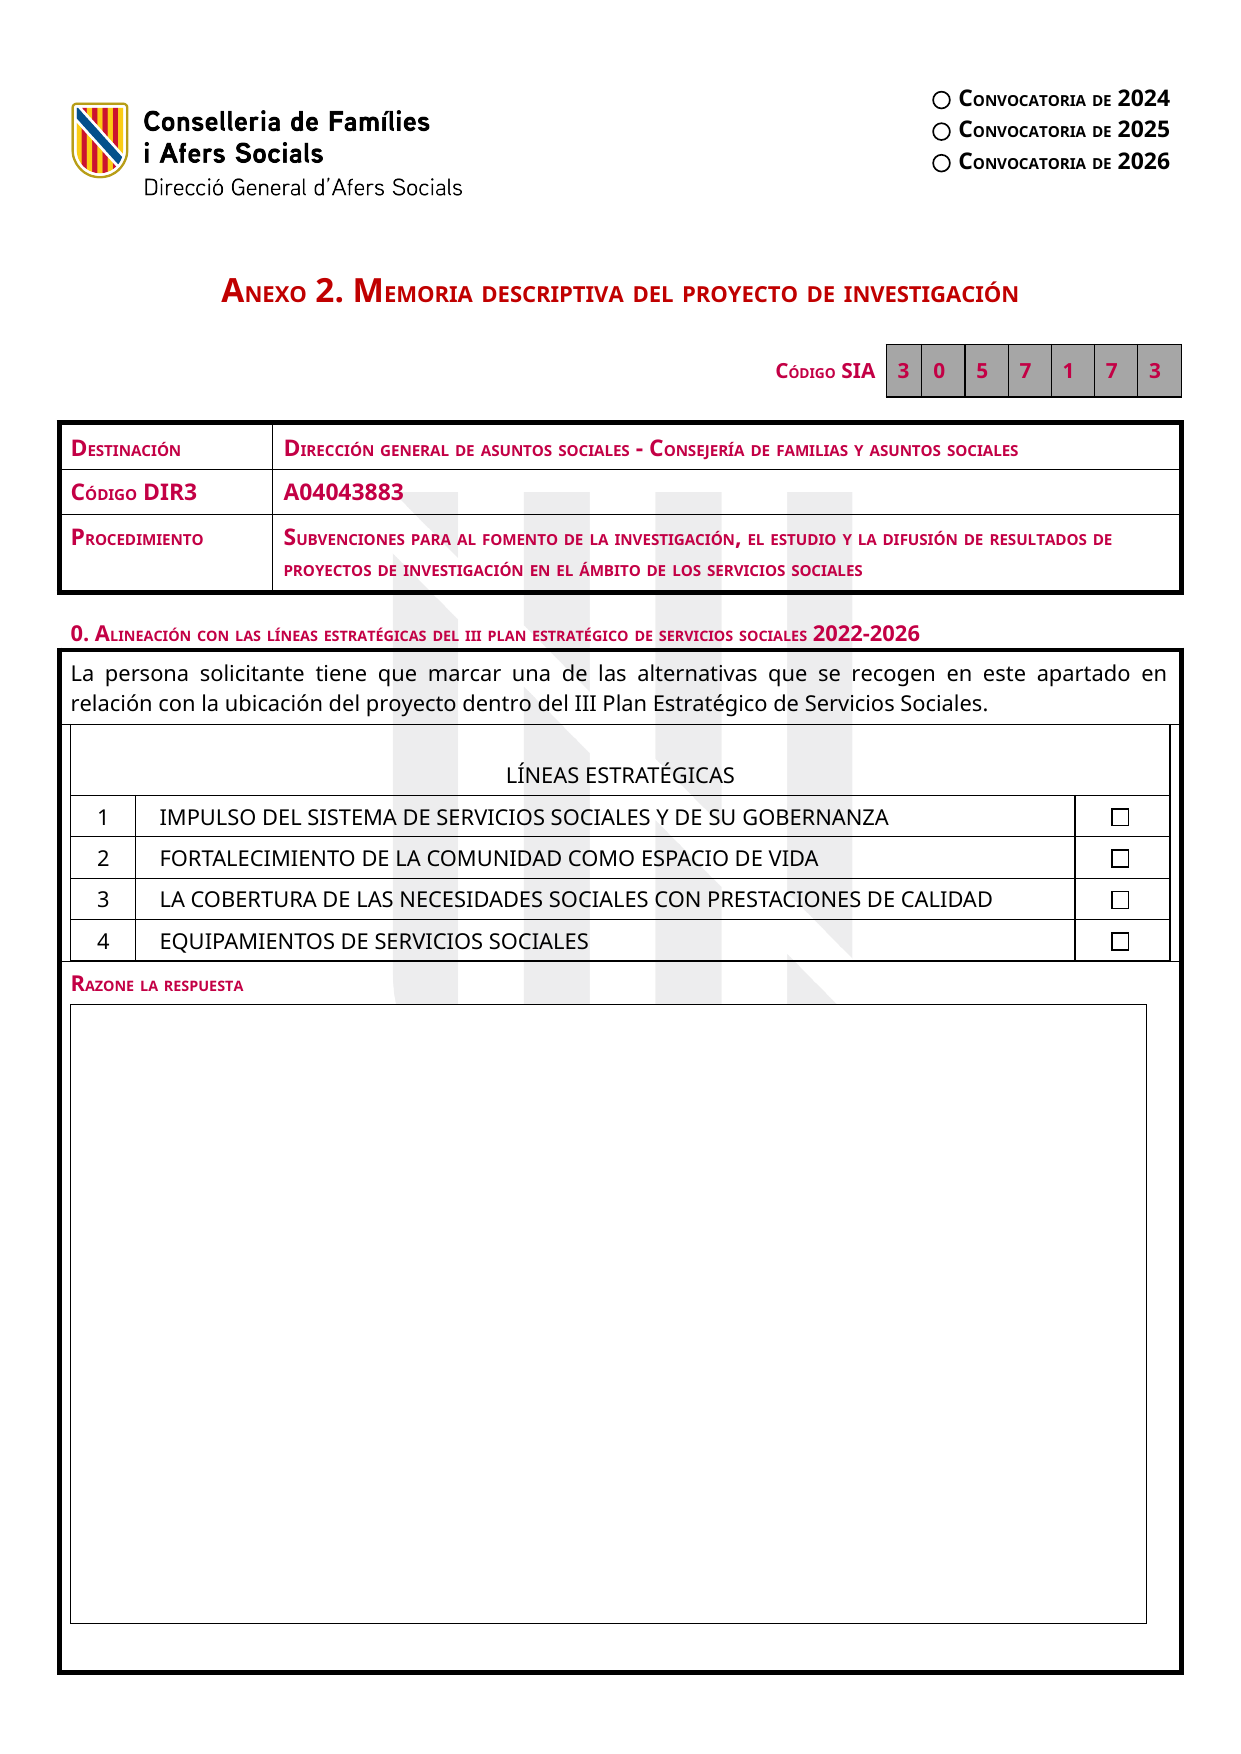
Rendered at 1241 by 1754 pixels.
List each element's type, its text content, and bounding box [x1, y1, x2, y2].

table_cell 2 [71, 837, 135, 877]
table_cell FORTALECIMIENTO DE LA COMUNIDAD COMO ESPACIO DE VIDA [136, 837, 392, 877]
table_cell IMPULSO DEL SISTEMA DE SERVICIOS SOCIALES Y DE SU GOBERNANZA [853, 796, 1074, 836]
table_cell LA COBERTURA DE LAS NECESIDADES SOCIALES CON PRESTACIONES DE CALIDAD [136, 879, 392, 919]
table_header 0. Alineación con las líneas estratégicas del iii plan estratégico de servicios sociales 2022-2026 [59, 618, 392, 648]
table_header Destinación [62, 425, 272, 469]
picture [392, 595, 853, 648]
picture [392, 701, 398, 710]
table_cell [1076, 837, 1169, 877]
table_cell LA COBERTURA DE LAS NECESIDADES SOCIALES CON PRESTACIONES DE CALIDAD [853, 879, 1074, 919]
table_cell [62, 725, 70, 961]
picture [61, 92, 472, 206]
table_header 0. Alineación con las líneas estratégicas del iii plan estratégico de servicios sociales 2022-2026 [853, 618, 1181, 648]
table_header LÍNEAS ESTRATÉGICAS [853, 725, 1169, 795]
picture [392, 515, 853, 590]
table_cell La persona solicitante tiene que marcar una de las alternativas que se recogen en este apartado en relación con la ubicación del proyecto dentro del III Plan Estratégico de Servicios Sociales. [62, 652, 392, 724]
picture [392, 652, 853, 724]
table_header Convocatoria de 2024 Convocatoria de 2025 Convocatoria de 2026 Anexo 2. Memoria descriptiva del proyecto de investigación [59, 82, 1181, 344]
table_cell 1 [1052, 345, 1094, 396]
table_header LÍNEAS ESTRATÉGICAS [71, 725, 392, 795]
table_cell La persona solicitante tiene que marcar una de las alternativas que se recogen en este apartado en relación con la ubicación del proyecto dentro del III Plan Estratégico de Servicios Sociales. [853, 652, 1179, 724]
table_cell Código DIR3 [62, 470, 272, 514]
picture [392, 837, 853, 878]
picture [392, 492, 853, 514]
table_cell 7 [1009, 345, 1051, 396]
table_cell 3 [71, 879, 135, 919]
table_cell [1171, 725, 1179, 961]
table_cell 3 [1138, 345, 1181, 396]
table_cell FORTALECIMIENTO DE LA COMUNIDAD COMO ESPACIO DE VIDA [853, 837, 1074, 877]
table_cell Subvenciones para al fomento de la investigación, el estudio y la difusión de resultados de proyectos de investigación en el ámbito de los servicios sociales [853, 515, 1179, 590]
table_cell [59, 1675, 1181, 1723]
table_cell [1076, 879, 1169, 919]
table_cell EQUIPAMIENTOS DE SERVICIOS SOCIALES [853, 920, 1074, 960]
picture [392, 879, 853, 919]
table_cell 0 [922, 345, 964, 396]
table_cell Procedimiento [62, 515, 272, 590]
table_cell A04043883 [273, 470, 1179, 514]
table_cell Razone la respuesta [62, 962, 1179, 1670]
table_header Dirección general de asuntos sociales - Consejería de familias y asuntos sociales [273, 425, 1179, 469]
picture [392, 962, 853, 1004]
picture [392, 796, 853, 836]
table_cell EQUIPAMIENTOS DE SERVICIOS SOCIALES [136, 920, 392, 960]
table_cell [1076, 796, 1169, 836]
table_cell 7 [1095, 345, 1137, 396]
table_cell IMPULSO DEL SISTEMA DE SERVICIOS SOCIALES Y DE SU GOBERNANZA [136, 796, 392, 836]
table_cell 3 [887, 345, 921, 396]
table_cell Subvenciones para al fomento de la investigación, el estudio y la difusión de resultados de proyectos de investigación en el ámbito de los servicios sociales [273, 515, 392, 590]
table_cell 1 [71, 796, 135, 836]
table_cell 5 [966, 345, 1008, 396]
table_cell 4 [71, 920, 135, 960]
table_cell Código SIA [59, 344, 886, 396]
picture [392, 725, 853, 795]
table_cell [1076, 920, 1169, 960]
picture [392, 920, 853, 960]
